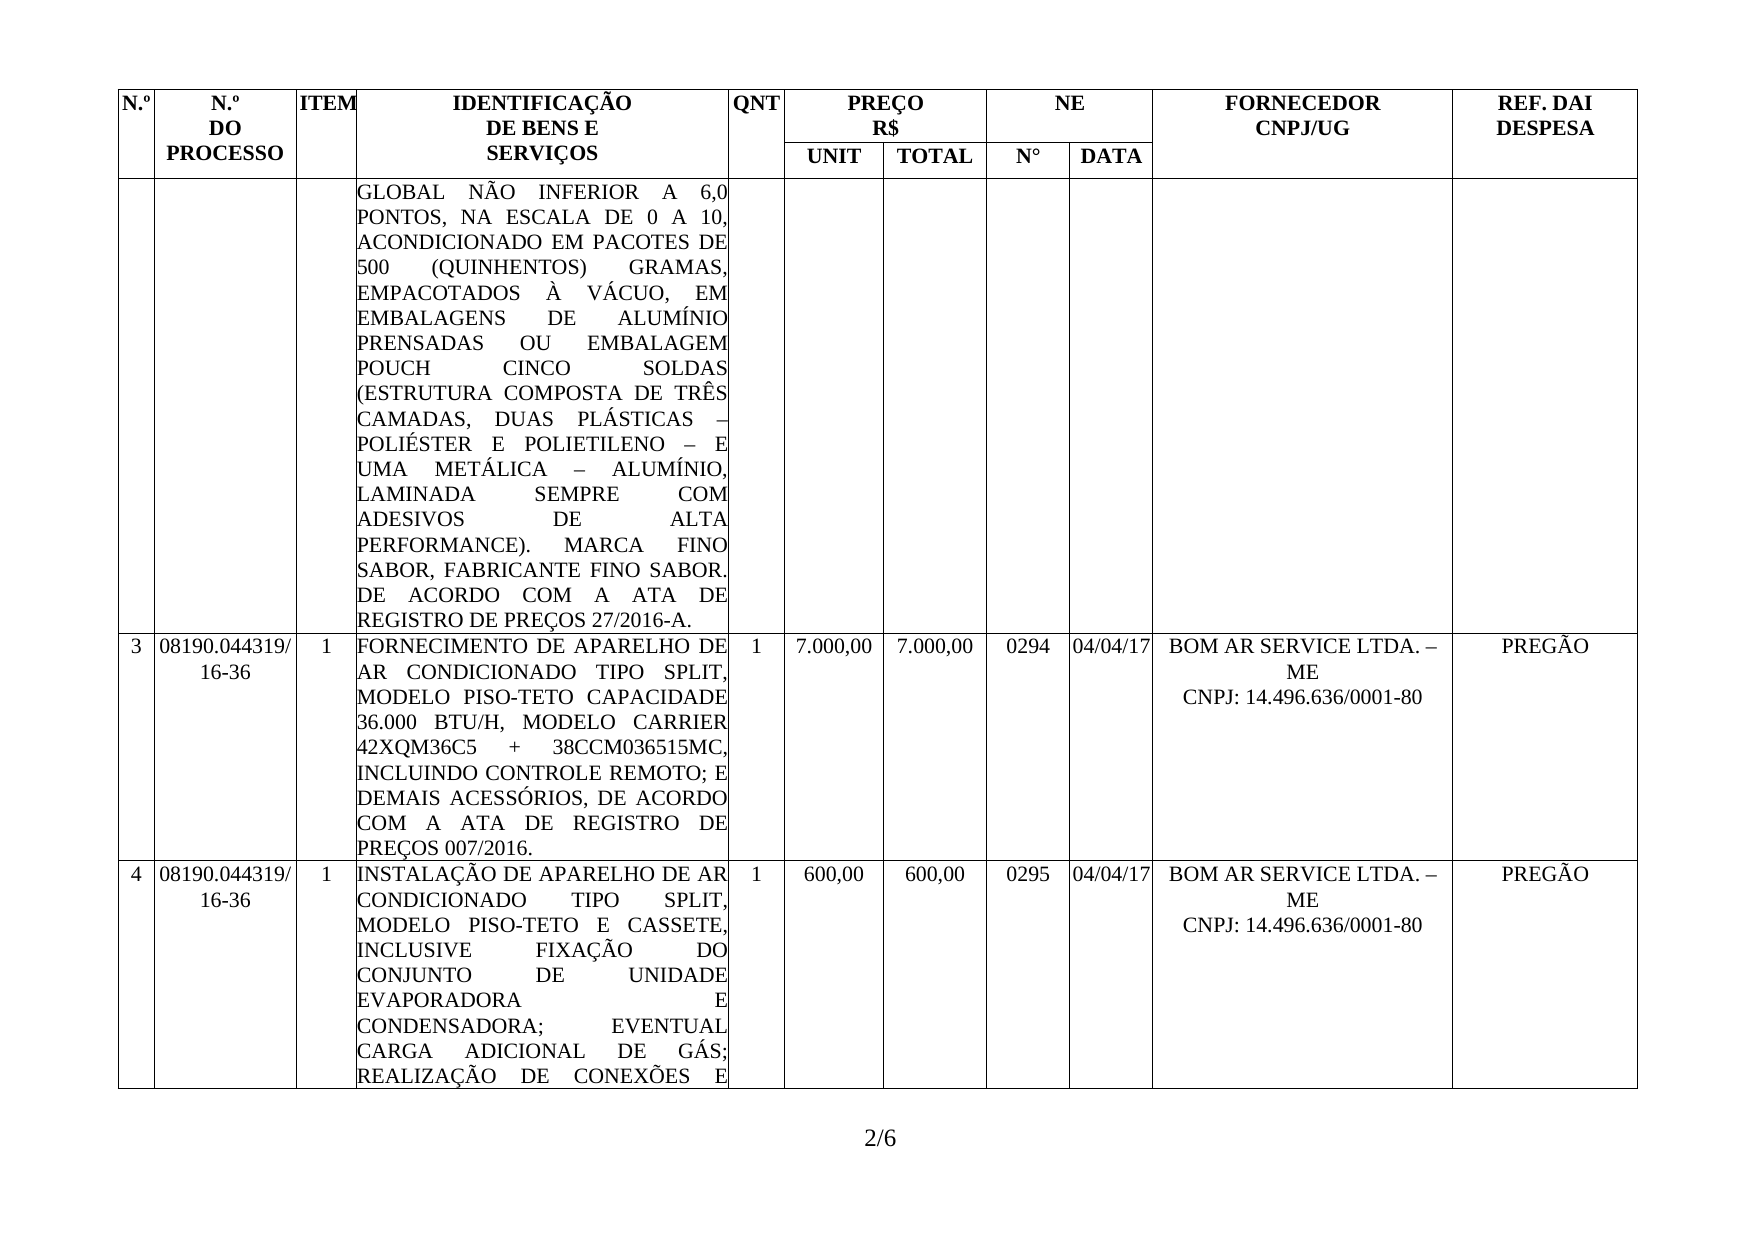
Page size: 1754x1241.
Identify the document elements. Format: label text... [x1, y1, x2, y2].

table_cell INSTALAÇÃO DE APARELHO DE AR CONDICIONADO TIPO SPLIT, MODELO PISO-TETO E CASSETE, INCLUSIVE FIXAÇÃO DO CONJUNTO DE UNIDADE EVAPORADORA E CONDENSADORA; EVENTUAL CARGA ADICIONAL DE GÁS; REALIZAÇÃO DE CONEXÕES E [357, 861, 728, 1088]
table_cell BOM AR SERVICE LTDA. – ME CNPJ: 14.496.636/0001-80 [1153, 861, 1452, 1088]
table_cell [119, 179, 154, 632]
table_header PREÇO R$ [785, 90, 986, 142]
table_header FORNECEDOR CNPJ/UG [1153, 90, 1452, 178]
table_cell 600,00 [884, 861, 986, 1088]
table_header QNT [729, 90, 784, 178]
table_cell 0294 [987, 634, 1069, 860]
table_cell [297, 179, 356, 632]
table_cell 04/04/17 [1070, 634, 1152, 860]
table_header IDENTIFICAÇÃO DE BENS E SERVIÇOS [357, 90, 728, 178]
table_cell 3 [119, 634, 154, 860]
table_cell [1153, 179, 1452, 632]
table_cell 08190.044319/ 16-36 [155, 861, 296, 1088]
table_cell FORNECIMENTO DE APARELHO DE AR CONDICIONADO TIPO SPLIT, MODELO PISO-TETO CAPACIDADE 36.000 BTU/H, MODELO CARRIER 42XQM36C5 + 38CCM036515MC, INCLUINDO CONTROLE REMOTO; E DEMAIS ACESSÓRIOS, DE ACORDO COM A ATA DE REGISTRO DE PREÇOS 007/2016. [357, 634, 728, 860]
table_header ITEM [297, 90, 356, 178]
table_cell DATA [1070, 143, 1152, 178]
table_cell 1 [297, 861, 356, 1088]
table_cell GLOBAL NÃO INFERIOR A 6,0 PONTOS, NA ESCALA DE 0 A 10, ACONDICIONADO EM PACOTES DE 500 (QUINHENTOS) GRAMAS, EMPACOTADOS À VÁCUO, EM EMBALAGENS DE ALUMÍNIO PRENSADAS OU EMBALAGEM POUCH CINCO SOLDAS (ESTRUTURA COMPOSTA DE TRÊS CAMADAS, DUAS PLÁSTICAS – POLIÉSTER E POLIETILENO – E UMA METÁLICA – ALUMÍNIO, LAMINADA SEMPRE COM ADESIVOS DE ALTA PERFORMANCE). MARCA FINO SABOR, FABRICANTE FINO SABOR. DE ACORDO COM A ATA DE REGISTRO DE PREÇOS 27/2016-A. [357, 179, 728, 632]
table_cell [884, 179, 986, 632]
table_cell PREGÃO [1453, 634, 1637, 860]
table_cell [785, 179, 883, 632]
table_cell [1453, 179, 1637, 632]
table_header REF. DAI DESPESA [1453, 90, 1637, 178]
table_cell [987, 179, 1069, 632]
table_cell 1 [729, 861, 784, 1088]
table_header NE [987, 90, 1152, 142]
table_cell 600,00 [785, 861, 883, 1088]
table_header N.º DO PROCESSO [155, 90, 296, 178]
table_cell UNIT [785, 143, 883, 178]
table_cell 08190.044319/ 16-36 [155, 634, 296, 860]
table_cell TOTAL [884, 143, 986, 178]
table_cell [155, 179, 296, 632]
table_header N.º [119, 90, 154, 178]
table_cell 1 [297, 634, 356, 860]
table_cell N° [987, 143, 1069, 178]
table_cell 0295 [987, 861, 1069, 1088]
table_cell PREGÃO [1453, 861, 1637, 1088]
table_cell [729, 179, 784, 632]
table_cell 7.000,00 [785, 634, 883, 860]
table_cell 7.000,00 [884, 634, 986, 860]
table_cell 04/04/17 [1070, 861, 1152, 1088]
table_cell 4 [119, 861, 154, 1088]
table_cell [1070, 179, 1152, 632]
table_cell 1 [729, 634, 784, 860]
table_cell BOM AR SERVICE LTDA. – ME CNPJ: 14.496.636/0001-80 [1153, 634, 1452, 860]
